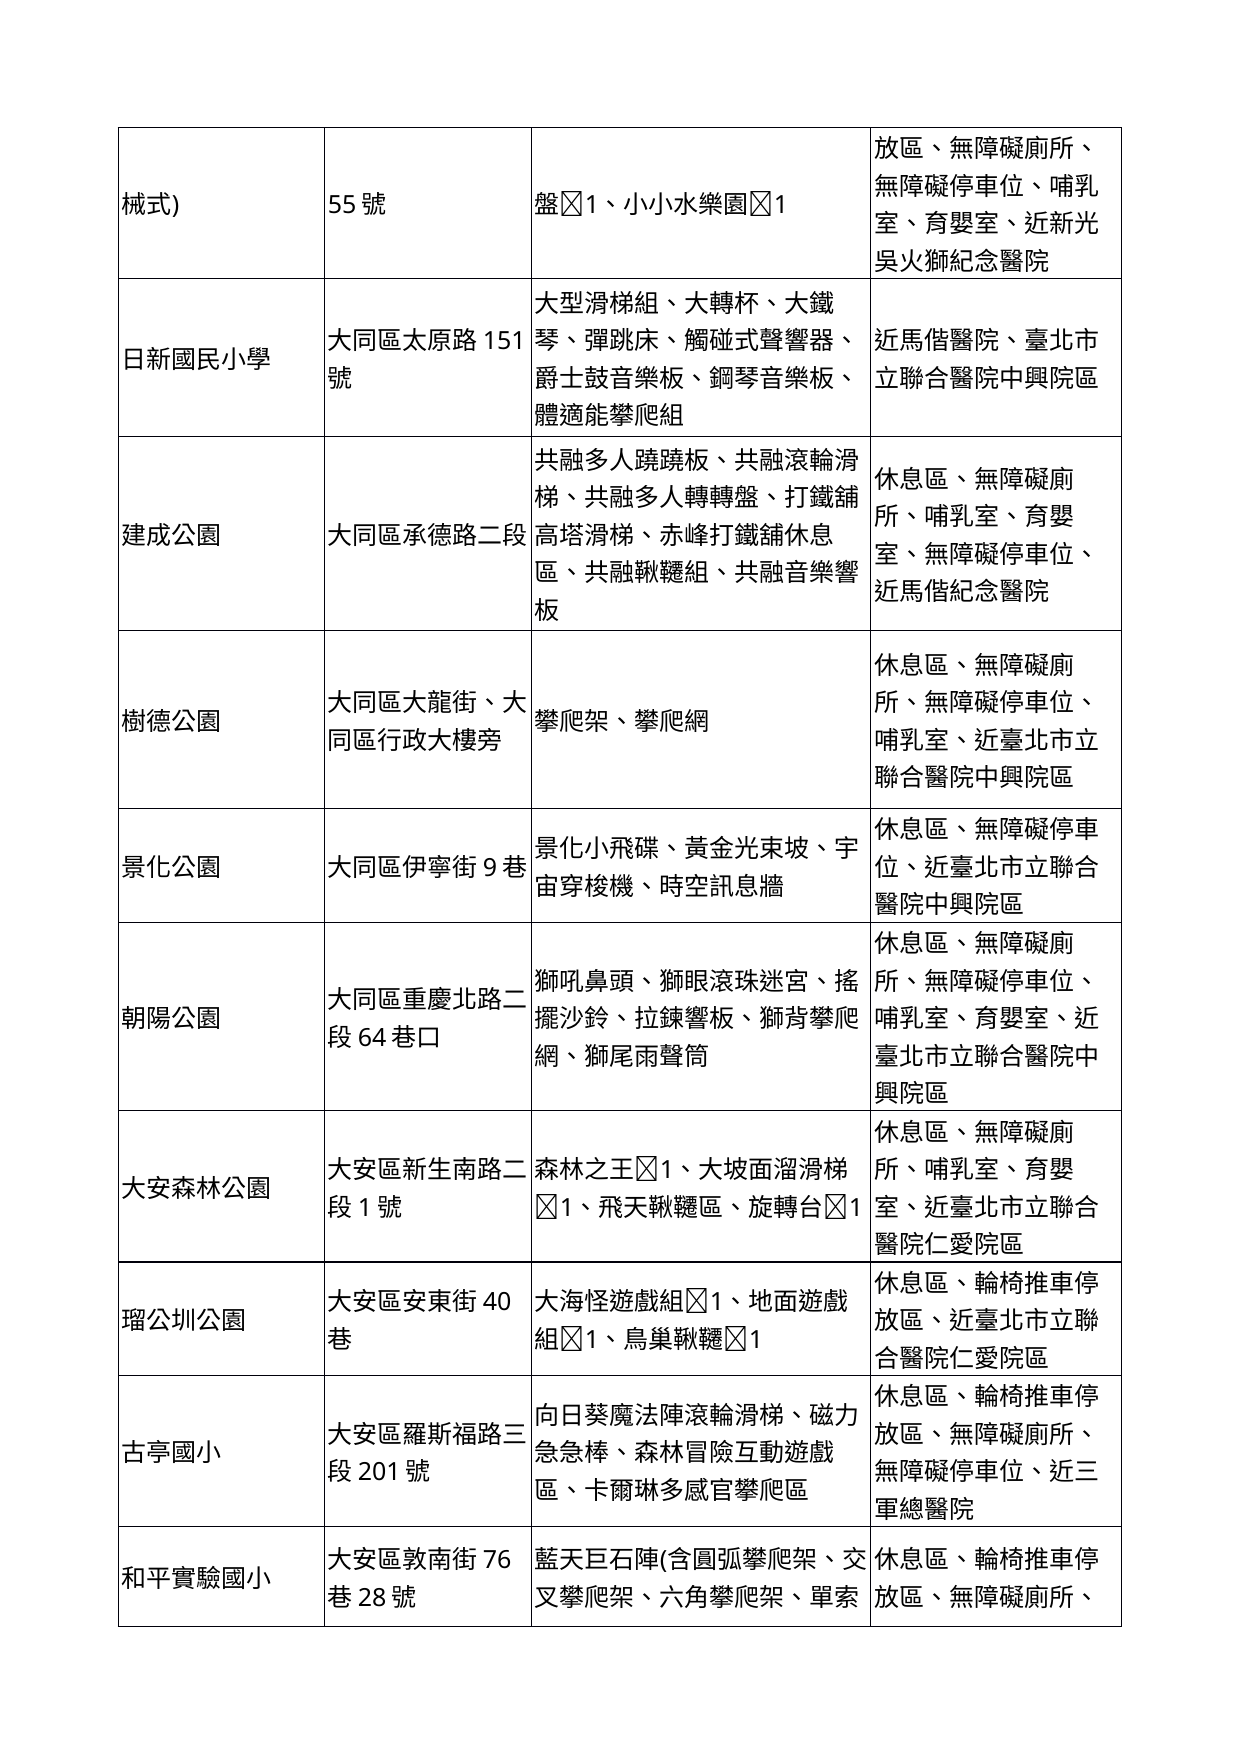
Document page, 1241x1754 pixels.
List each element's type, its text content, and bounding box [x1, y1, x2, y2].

table_cell 大同區重慶北路二段64巷口 [325, 923, 531, 1110]
table_cell 大安區新生南路二段1號 [325, 1111, 531, 1261]
table_cell 瑠公圳公園 [119, 1263, 324, 1375]
table_cell 森林之王1、大坡面溜滑梯1、飛天鞦韆區、旋轉台1 [532, 1111, 870, 1261]
table_cell 大海怪遊戲組1、地面遊戲組1、鳥巢鞦韆1 [532, 1263, 870, 1375]
table_cell 古亭國小 [119, 1376, 324, 1526]
table_cell 攀爬架、攀爬網 [532, 631, 870, 808]
table_cell 大同區伊寧街9巷 [325, 809, 531, 922]
table_cell 和平實驗國小 [119, 1527, 324, 1626]
table_cell 向日葵魔法陣滾輪滑梯、磁力急急棒、森林冒險互動遊戲區、卡爾琳多感官攀爬區 [532, 1376, 870, 1526]
table_cell 械式) [119, 128, 324, 278]
table_cell 休息區、無障礙廁所、無障礙停車位、哺乳室、近臺北市立聯合醫院中興院區 [871, 631, 1121, 808]
table_cell 休息區、無障礙廁所、哺乳室、育嬰室、近臺北市立聯合醫院仁愛院區 [871, 1111, 1121, 1261]
table_cell 景化小飛碟、黃金光束坡、宇宙穿梭機、時空訊息牆 [532, 809, 870, 922]
table_cell 大安區羅斯福路三段201號 [325, 1376, 531, 1526]
table_cell 景化公園 [119, 809, 324, 922]
table_cell 大安森林公園 [119, 1111, 324, 1261]
table_cell 近馬偕醫院、臺北市立聯合醫院中興院區 [871, 279, 1121, 436]
table_cell 休息區、無障礙停車位、近臺北市立聯合醫院中興院區 [871, 809, 1121, 922]
table_cell 大同區太原路151號 [325, 279, 531, 436]
table_cell 休息區、輪椅推車停放區、無障礙廁所、無障礙停車位、近三軍總醫院 [871, 1376, 1121, 1526]
table_cell 朝陽公園 [119, 923, 324, 1110]
table_cell 盤1、小小水樂園1 [532, 128, 870, 278]
table_cell 藍天巨石陣(含圓弧攀爬架、交叉攀爬架、六角攀爬架、單索 [532, 1527, 870, 1626]
table_cell 休息區、輪椅推車停放區、近臺北市立聯合醫院仁愛院區 [871, 1263, 1121, 1375]
table_cell 休息區、無障礙廁所、無障礙停車位、哺乳室、育嬰室、近臺北市立聯合醫院中興院區 [871, 923, 1121, 1110]
table_cell 休息區、無障礙廁所、哺乳室、育嬰室、無障礙停車位、近馬偕紀念醫院 [871, 437, 1121, 630]
table_cell 大型滑梯組、大轉杯、大鐵琴、彈跳床、觸碰式聲響器、爵士鼓音樂板、鋼琴音樂板、體適能攀爬組 [532, 279, 870, 436]
table_cell 日新國民小學 [119, 279, 324, 436]
table_cell 樹德公園 [119, 631, 324, 808]
table_cell 55號 [325, 128, 531, 278]
table_cell 大同區大龍街、大同區行政大樓旁 [325, 631, 531, 808]
table_cell 獅吼鼻頭、獅眼滾珠迷宮、搖擺沙鈴、拉鍊響板、獅背攀爬網、獅尾雨聲筒 [532, 923, 870, 1110]
table_cell 休息區、輪椅推車停放區、無障礙廁所、 [871, 1527, 1121, 1626]
table_cell 大安區敦南街76巷28號 [325, 1527, 531, 1626]
table_cell 大安區安東街40巷 [325, 1263, 531, 1375]
table_cell 放區、無障礙廁所、無障礙停車位、哺乳室、育嬰室、近新光吳火獅紀念醫院 [871, 128, 1121, 278]
table_cell 建成公園 [119, 437, 324, 630]
table_cell 共融多人蹺蹺板、共融滾輪滑梯、共融多人轉轉盤、打鐵舖高塔滑梯、赤峰打鐵舖休息區、共融鞦韆組、共融音樂響板 [532, 437, 870, 630]
table_cell 大同區承德路二段 [325, 437, 531, 630]
